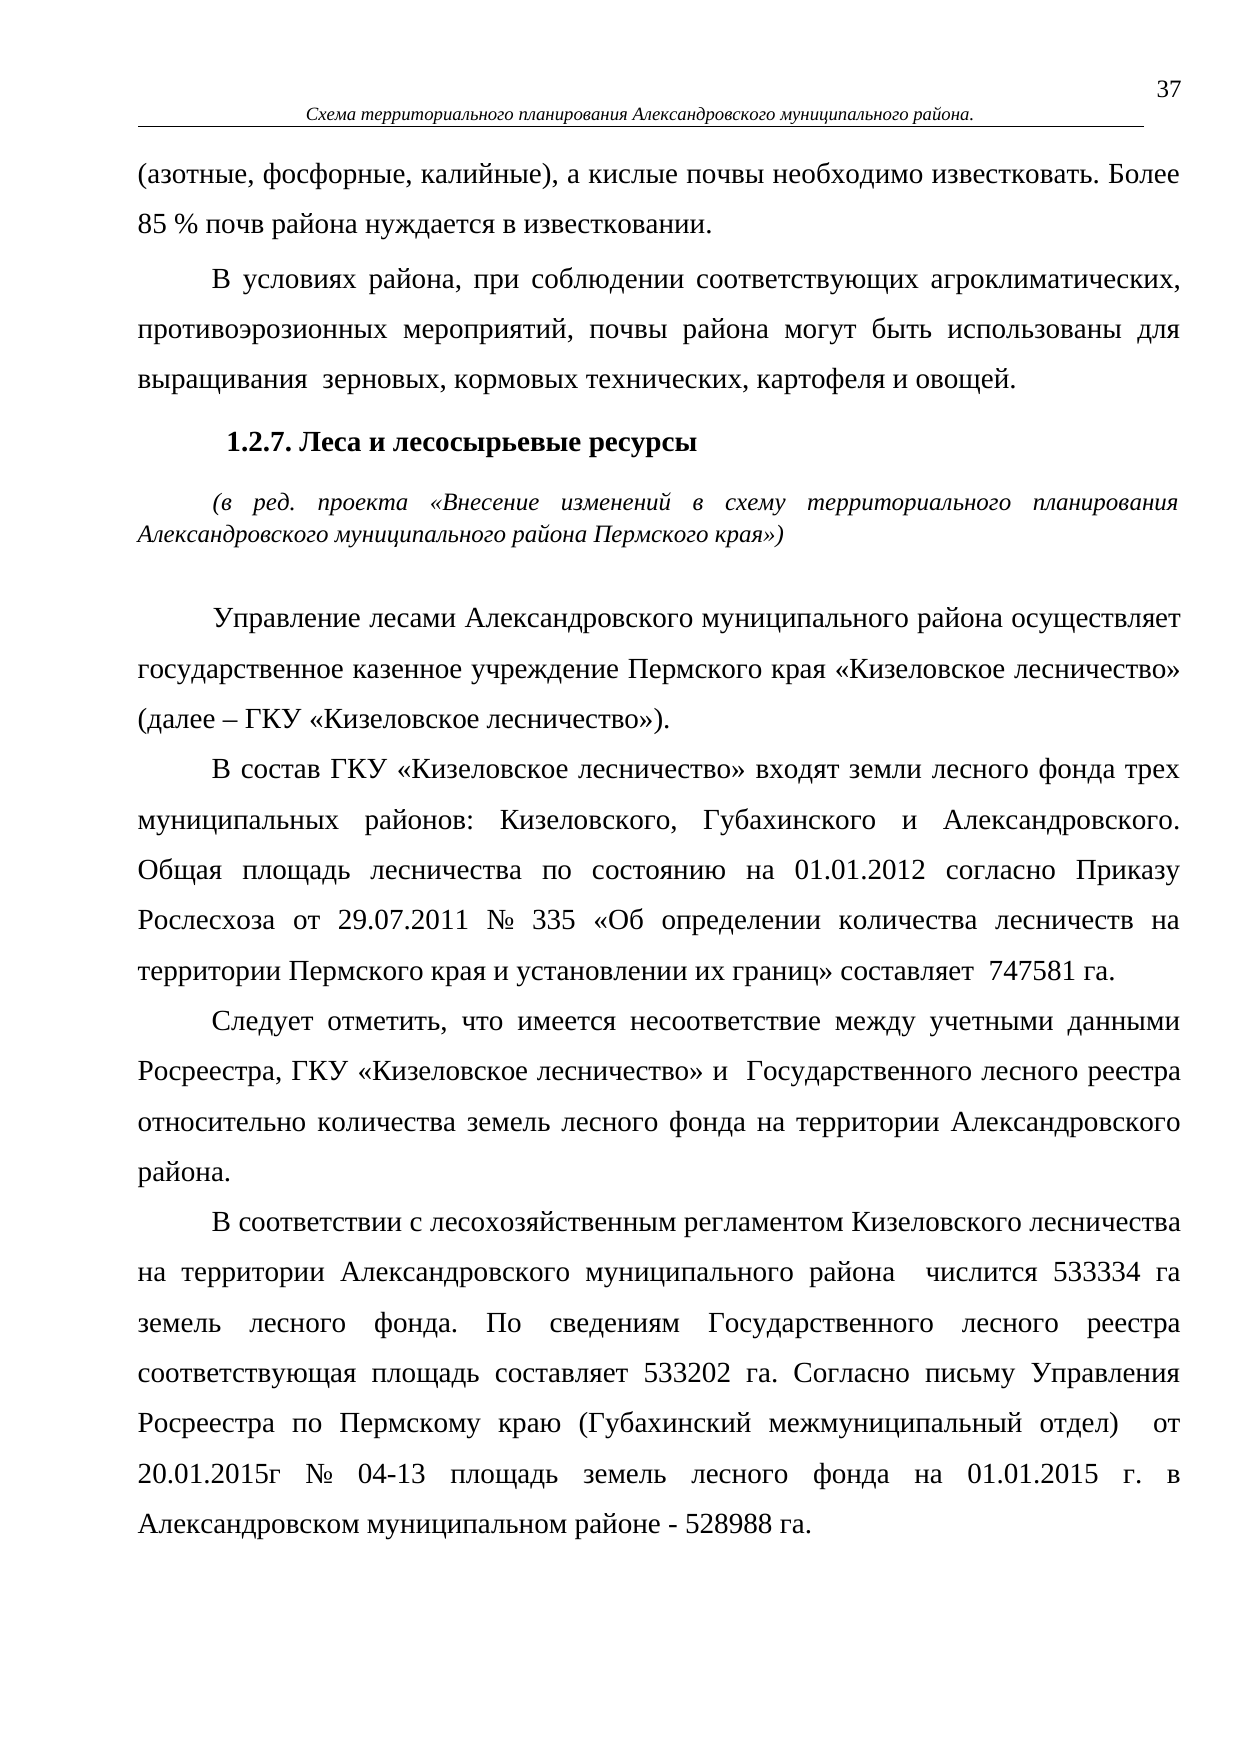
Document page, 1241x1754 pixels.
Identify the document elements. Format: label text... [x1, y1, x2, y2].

text В соответствии с лесохозяйственным регламентом Кизеловского лесничества на территории Александровского муниципального района числится 533334 га земель лесного фонда. По сведениям Государственного лесного реестра соответствующая площадь составляет 533202 га. Согласно письму Управления Росреестра по Пермскому краю (Губахинский межмуниципальный отдел) от 20.01.2015г № 04-13 площадь земель лесного фонда на 01.01.2015 г. в Александровском муниципальном районе - 528988 га. [137, 1204, 1181, 1540]
text В состав ГКУ «Кизеловское лесничество» входят земли лесного фонда трех муниципальных районов: Кизеловского, Губахинского и Александровского. Общая площадь лесничества по состоянию на 01.01.2012 согласно Приказу Рослесхоза от 29.07.2011 № 335 «Об определении количества лесничеств на территории Пермского края и установлении их границ» составляет 747581 га. [137, 751, 1181, 986]
text Следует отметить, что имеется несоответствие между учетными данными Росреестра, ГКУ «Кизеловское лесничество» и Государственного лесного реестра относительно количества земель лесного фонда на территории Александровского района. [137, 1003, 1181, 1187]
text Управление лесами Александровского муниципального района осуществляет государственное казенное учреждение Пермского края «Кизеловское лесничество» (далее – ГКУ «Кизеловское лесничество»). [137, 601, 1181, 735]
text (в ред. проекта «Внесение изменений в схему территориального планирования Александровского муниципального района Пермского края») [137, 487, 1181, 547]
text В условиях района, при соблюдении соответствующих агроклиматических, противоэрозионных мероприятий, почвы района могут быть использованы для выращивания зерновых, кормовых технических, картофеля и овощей. [137, 261, 1181, 395]
subtitle 1.2.7. Леса и лесосырьевые ресурсы [226, 424, 1181, 458]
text (азотные, фосфорные, калийные), а кислые почвы необходимо известковать. Более 85 % почв района нуждается в известковании. [137, 156, 1181, 240]
